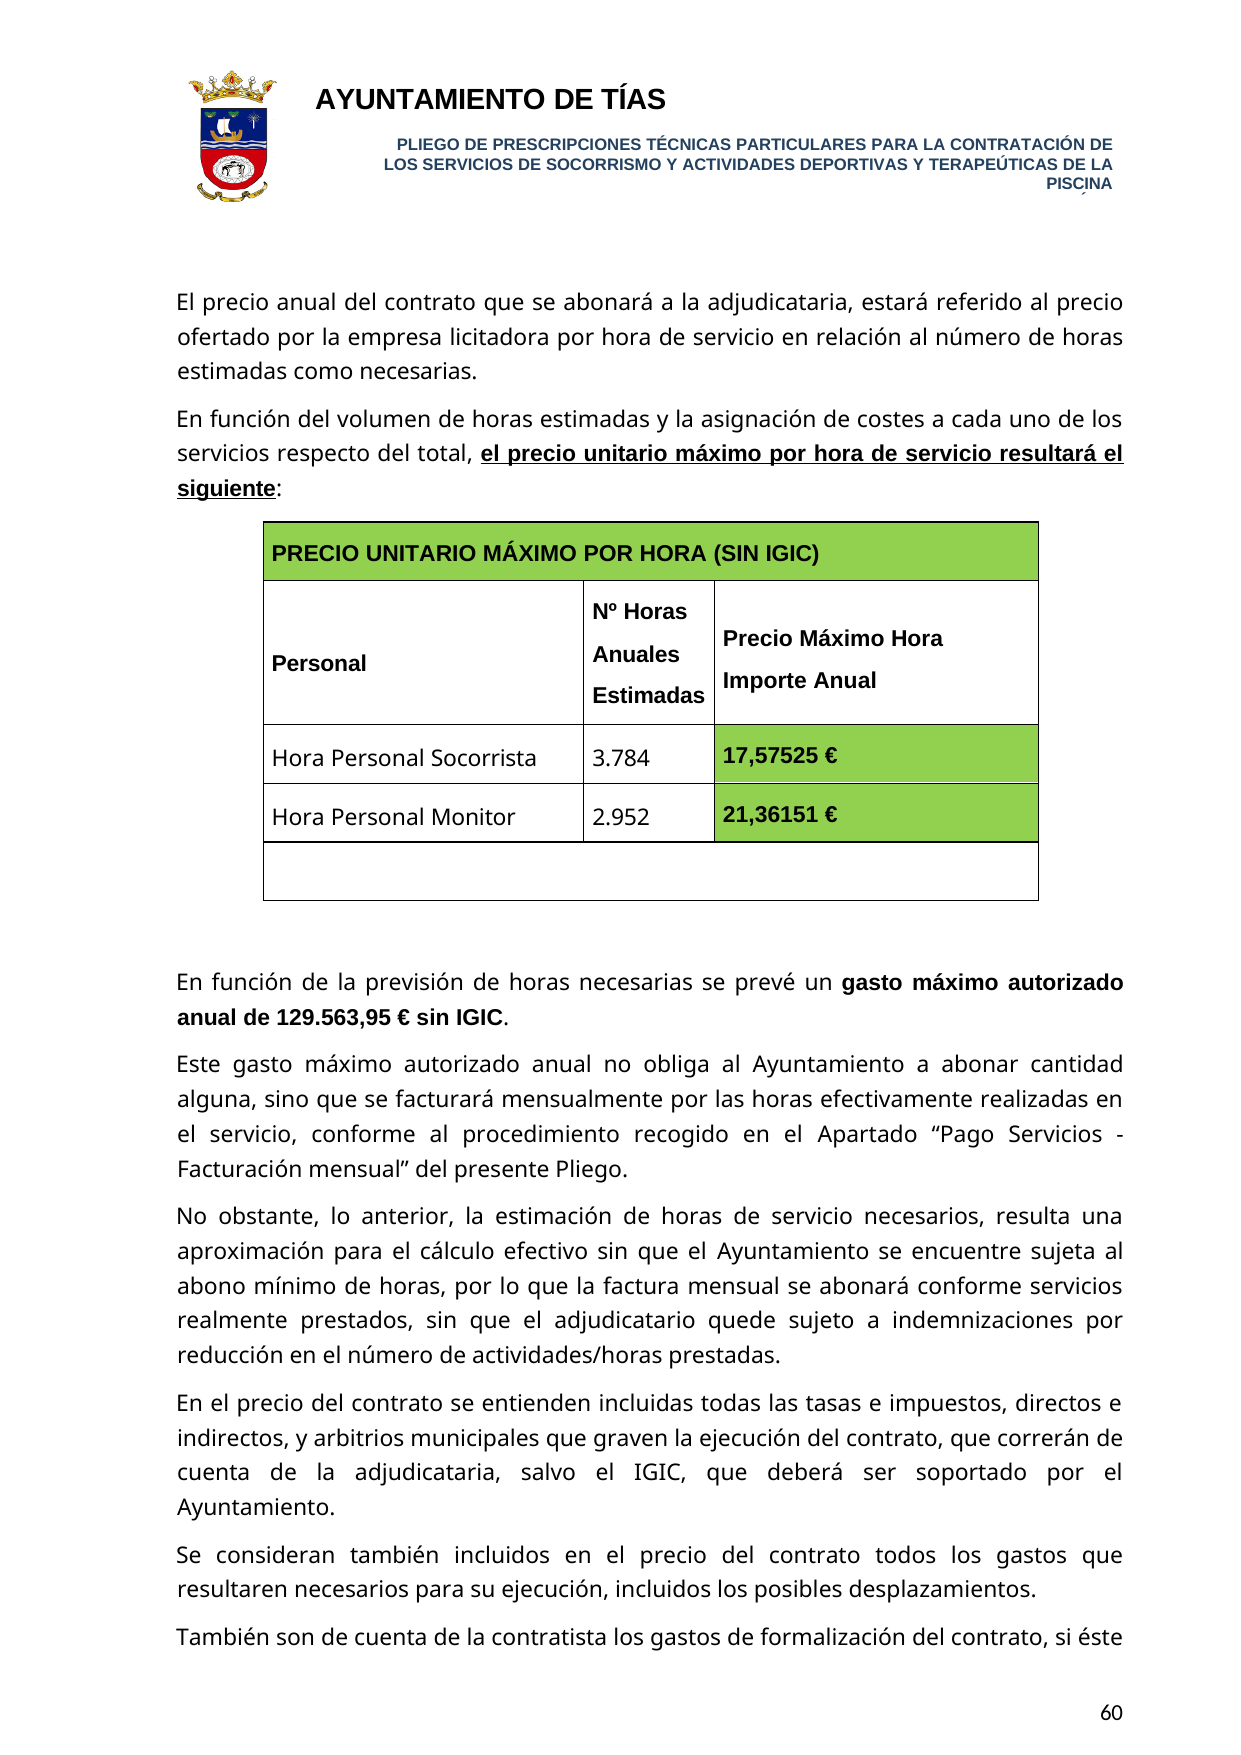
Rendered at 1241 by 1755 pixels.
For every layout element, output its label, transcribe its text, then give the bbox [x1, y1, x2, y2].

table_cell 17,57525 € [715, 725, 1038, 782]
table_cell Hora Personal Socorrista [264, 725, 583, 782]
table_cell Precio Máximo Hora Importe Anual [715, 581, 1038, 723]
text Este gasto máximo autorizado anual no obliga al Ayuntamiento a abonar cantidad alguna, sino que se facturará mensualmente por las horas efectivamente realizadas en el servicio, conforme al procedimiento recogido en el Apartado “Pago Servicios - Facturación mensual” del presente Pliego. [176, 1048, 1124, 1184]
text También son de cuenta de la contratista los gastos de formalización del contrato, si éste [176, 1621, 1123, 1652]
table_cell Nº Horas Anuales Estimadas [584, 581, 714, 723]
text Se consideran también incluidos en el precio del contrato todos los gastos que resultaren necesarios para su ejecución, incluidos los posibles desplazamientos. [176, 1538, 1123, 1604]
table_cell 2.952 [584, 784, 714, 841]
text El precio anual del contrato que se abonará a la adjudicataria, estará referido al precio ofertado por la empresa licitadora por hora de servicio en relación al número de horas estimadas como necesarias. [176, 286, 1124, 386]
table_cell [264, 843, 1038, 900]
text En el precio del contrato se entienden incluidas todas las tasas e impuestos, directos e indirectos, y arbitrios municipales que graven la ejecución del contrato, que correrán de cuenta de la adjudicataria, salvo el IGIC, que deberá ser soportado por el Ayuntamiento. [176, 1387, 1124, 1522]
table_cell 3.784 [584, 725, 714, 782]
table_header PRECIO UNITARIO MÁXIMO POR HORA (SIN IGIC) [264, 523, 1038, 580]
table_cell Hora Personal Monitor [264, 784, 583, 841]
text No obstante, lo anterior, la estimación de horas de servicio necesarios, resulta una aproximación para el cálculo efectivo sin que el Ayuntamiento se encuentre sujeta al abono mínimo de horas, por lo que la factura mensual se abonará conforme servicios realmente prestados, sin que el adjudicatario quede sujeto a indemnizaciones por reducción en el número de actividades/horas prestadas. [176, 1200, 1124, 1370]
text En función de la previsión de horas necesarias se prevé un gasto máximo autorizado anual de 129.563,95 € sin IGIC. [176, 966, 1124, 1032]
text En función del volumen de horas estimadas y la asignación de costes a cada uno de los servicios respecto del total, el precio unitario máximo por hora de servicio resultará el siguiente: [176, 403, 1124, 503]
table_cell 21,36151 € [715, 784, 1038, 841]
table_cell Personal [264, 581, 583, 723]
